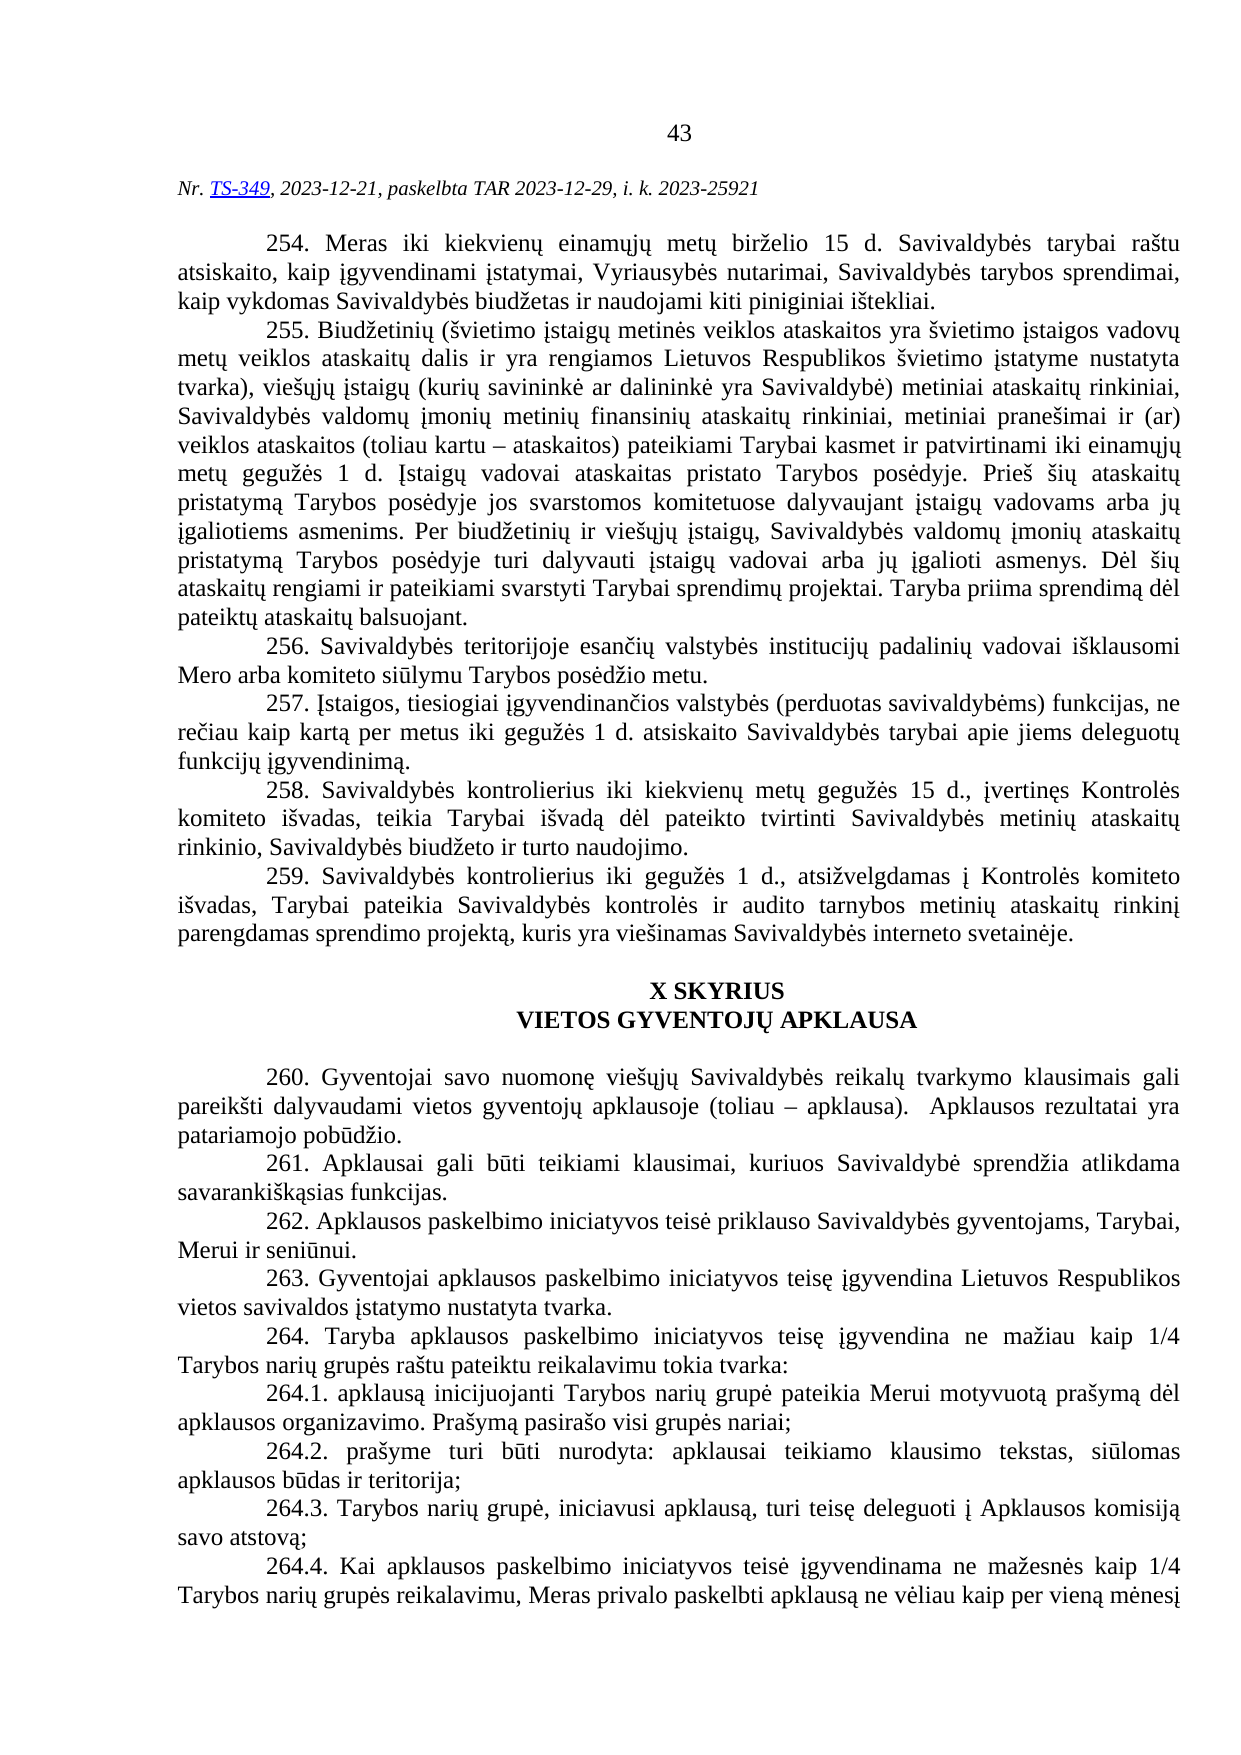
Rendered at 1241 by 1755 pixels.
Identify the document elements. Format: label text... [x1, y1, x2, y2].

text 261. Apklausai gali būti teikiami klausimai, kuriuos Savivaldybė sprendžia atlikdama savarankiškąsias funkcijas. [177, 1148, 1181, 1206]
text 255. Biudžetinių (švietimo įstaigų metinės veiklos ataskaitos yra švietimo įstaigos vadovų metų veiklos ataskaitų dalis ir yra rengiamos Lietuvos Respublikos švietimo įstatyme nustatyta tvarka), viešųjų įstaigų (kurių savininkė ar dalininkė yra Savivaldybė) metiniai ataskaitų rinkiniai, Savivaldybės valdomų įmonių metinių finansinių ataskaitų rinkiniai, metiniai pranešimai ir (ar) veiklos ataskaitos (toliau kartu – ataskaitos) pateikiami Tarybai kasmet ir patvirtinami iki einamųjų metų gegužės 1 d. Įstaigų vadovai ataskaitas pristato Tarybos posėdyje. Prieš šių ataskaitų pristatymą Tarybos posėdyje jos svarstomos komitetuose dalyvaujant įstaigų vadovams arba jų įgaliotiems asmenims. Per biudžetinių ir viešųjų įstaigų, Savivaldybės valdomų įmonių ataskaitų pristatymą Tarybos posėdyje turi dalyvauti įstaigų vadovai arba jų įgalioti asmenys. Dėl šių ataskaitų rengiami ir pateikiami svarstyti Tarybai sprendimų projektai. Taryba priima sprendimą dėl pateiktų ataskaitų balsuojant. [177, 315, 1181, 631]
text 264. Taryba apklausos paskelbimo iniciatyvos teisę įgyvendina ne mažiau kaip 1/4 Tarybos narių grupės raštu pateiktu reikalavimu tokia tvarka: [177, 1321, 1181, 1378]
text 264.3. Tarybos narių grupė, iniciavusi apklausą, turi teisę deleguoti į Apklausos komisiją savo atstovą; [177, 1493, 1181, 1551]
text 264.4. Kai apklausos paskelbimo iniciatyvos teisė įgyvendinama ne mažesnės kaip 1/4 Tarybos narių grupės reikalavimu, Meras privalo paskelbti apklausą ne vėliau kaip per vieną mėnesį [177, 1551, 1181, 1608]
text 262. Apklausos paskelbimo iniciatyvos teisė priklauso Savivaldybės gyventojams, Tarybai, Merui ir seniūnui. [177, 1206, 1181, 1263]
text 259. Savivaldybės kontrolierius iki gegužės 1 d., atsižvelgdamas į Kontrolės komiteto išvadas, Tarybai pateikia Savivaldybės kontrolės ir audito tarnybos metinių ataskaitų rinkinį parengdamas sprendimo projektą, kuris yra viešinamas Savivaldybės interneto svetainėje. [177, 861, 1181, 947]
text VIETOS GYVENTOJŲ APKLAUSA [177, 1005, 1181, 1033]
text 257. Įstaigos, tiesiogiai įgyvendinančios valstybės (perduotas savivaldybėms) funkcijas, ne rečiau kaip kartą per metus iki gegužės 1 d. atsiskaito Savivaldybės tarybai apie jiems deleguotų funkcijų įgyvendinimą. [177, 688, 1181, 775]
text 256. Savivaldybės teritorijoje esančių valstybės institucijų padalinių vadovai išklausomi Mero arba komiteto siūlymu Tarybos posėdžio metu. [177, 631, 1181, 688]
text 263. Gyventojai apklausos paskelbimo iniciatyvos teisę įgyvendina Lietuvos Respublikos vietos savivaldos įstatymo nustatyta tvarka. [177, 1263, 1181, 1321]
text 258. Savivaldybės kontrolierius iki kiekvienų metų gegužės 15 d., įvertinęs Kontrolės komiteto išvadas, teikia Tarybai išvadą dėl pateikto tvirtinti Savivaldybės metinių ataskaitų rinkinio, Savivaldybės biudžeto ir turto naudojimo. [177, 775, 1181, 861]
text 254. Meras iki kiekvienų einamųjų metų birželio 15 d. Savivaldybės tarybai raštu atsiskaito, kaip įgyvendinami įstatymai, Vyriausybės nutarimai, Savivaldybės tarybos sprendimai, kaip vykdomas Savivaldybės biudžetas ir naudojami kiti piniginiai ištekliai. [177, 228, 1181, 315]
text 264.2. prašyme turi būti nurodyta: apklausai teikiamo klausimo tekstas, siūlomas apklausos būdas ir teritorija; [177, 1436, 1181, 1493]
text X SKYRIUS [177, 976, 1181, 1005]
text Nr. TS-349, 2023-12-21, paskelbta TAR 2023-12-29, i. k. 2023-25921 [177, 176, 1181, 200]
text 260. Gyventojai savo nuomonę viešųjų Savivaldybės reikalų tvarkymo klausimais gali pareikšti dalyvaudami vietos gyventojų apklausoje (toliau – apklausa). Apklausos rezultatai yra patariamojo pobūdžio. [177, 1062, 1181, 1148]
text 264.1. apklausą inicijuojanti Tarybos narių grupė pateikia Merui motyvuotą prašymą dėl apklausos organizavimo. Prašymą pasirašo visi grupės nariai; [177, 1378, 1181, 1436]
